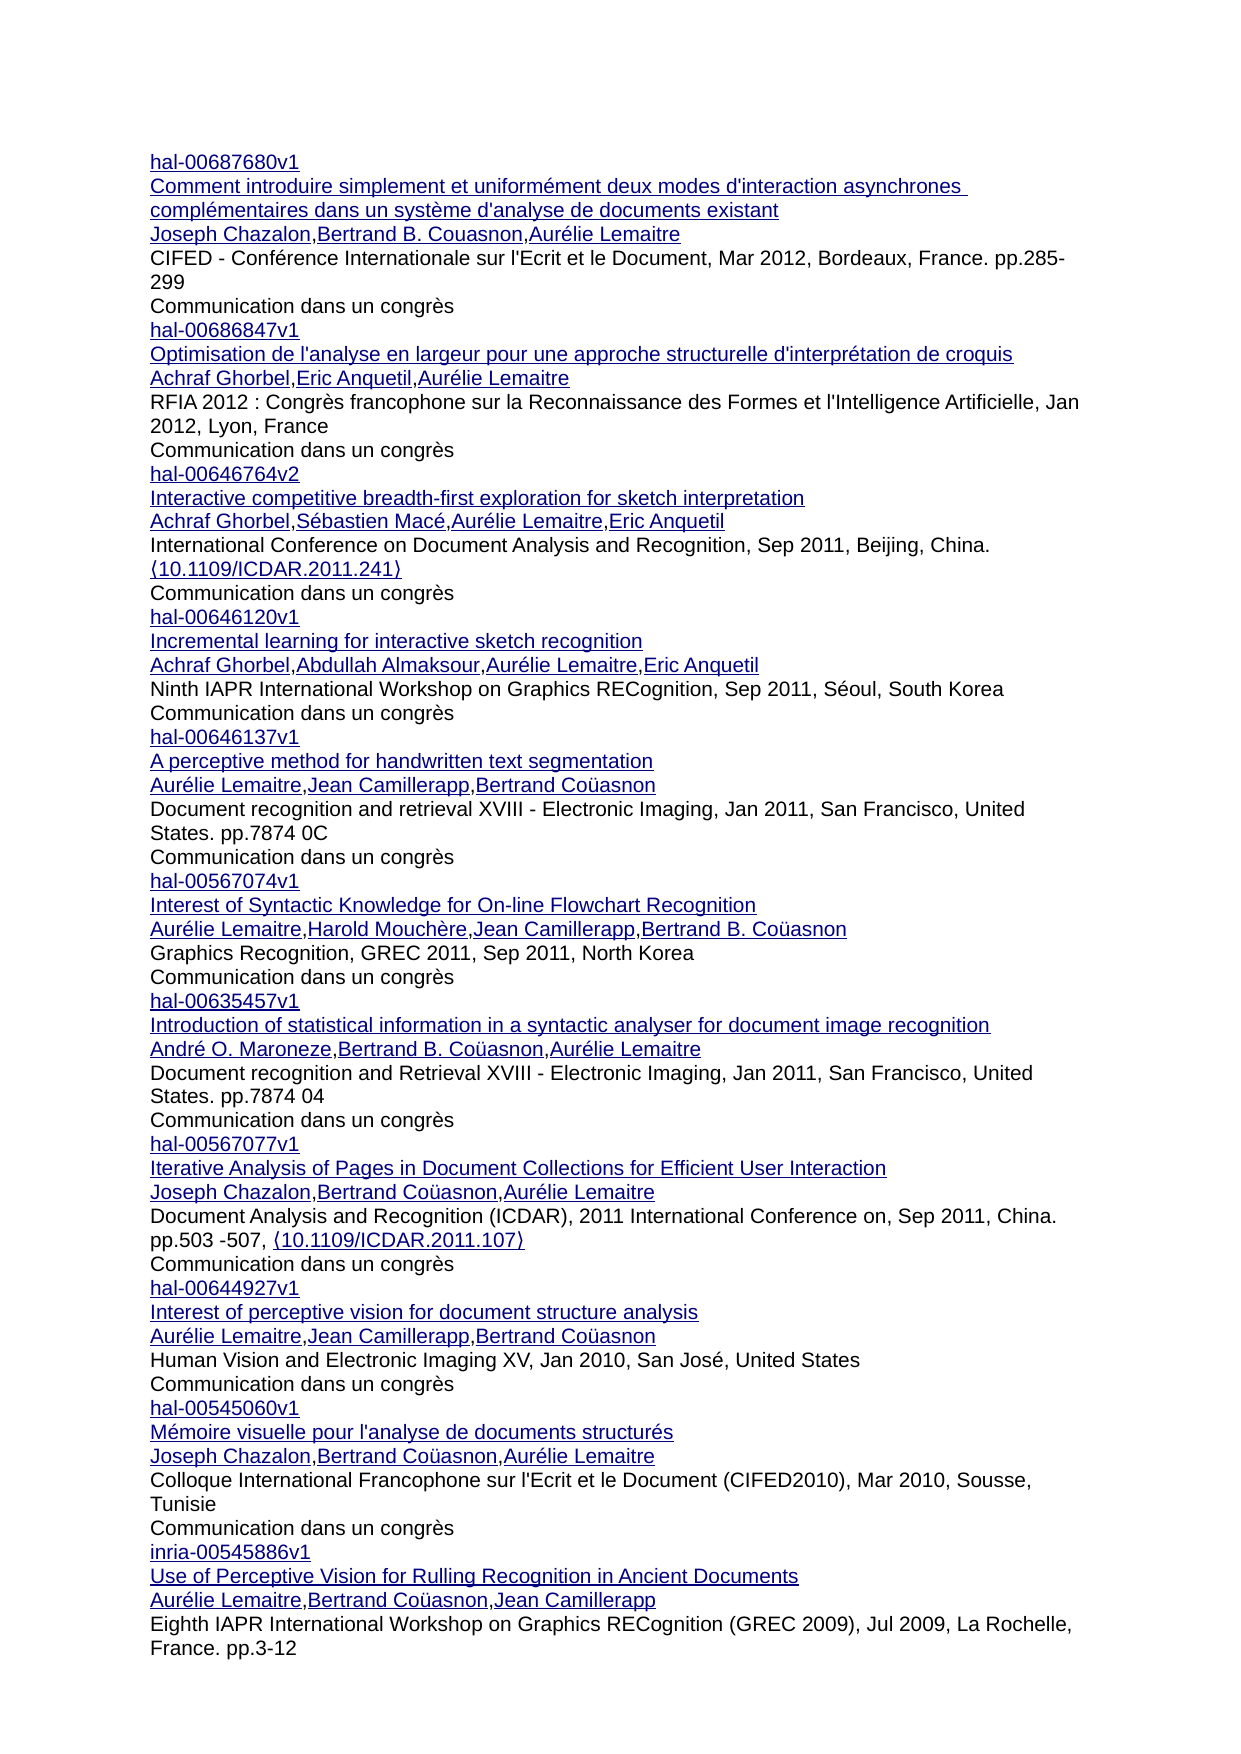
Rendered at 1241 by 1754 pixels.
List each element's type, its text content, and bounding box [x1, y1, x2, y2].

table_cell Use of Perceptive Vision for Rulling Recognition in Ancient Documents Aurélie Lemaitre,Bertrand Coüasnon,Jean Camillerapp Eighth IAPR International Workshop on Graphics RECognition (GREC 2009), Jul 2009, La Rochelle, France. pp.3-12 [150, 1564, 1090, 1659]
table_cell Mémoire visuelle pour l'analyse de documents structurés Joseph Chazalon,Bertrand Coüasnon,Aurélie Lemaitre Colloque International Francophone sur l'Ecrit et le Document (CIFED2010), Mar 2010, Sousse, Tunisie Communication dans un congrès inria-00545886v1 [150, 1420, 1090, 1563]
table_cell Interest of perceptive vision for document structure analysis Aurélie Lemaitre,Jean Camillerapp,Bertrand Coüasnon Human Vision and Electronic Imaging XV, Jan 2010, San José, United States Communication dans un congrès hal-00545060v1 [150, 1300, 1090, 1420]
table_cell Optimisation de l'analyse en largeur pour une approche structurelle d'interprétation de croquis Achraf Ghorbel,Eric Anquetil,Aurélie Lemaitre RFIA 2012 : Congrès francophone sur la Reconnaissance des Formes et l'Intelligence Artificielle, Jan 2012, Lyon, France Communication dans un congrès hal-00646764v2 [150, 342, 1090, 485]
table_cell Interactive competitive breadth-first exploration for sketch interpretation Achraf Ghorbel,Sébastien Macé,Aurélie Lemaitre,Eric Anquetil International Conference on Document Analysis and Recognition, Sep 2011, Beijing, China. ⟨10.1109/ICDAR.2011.241⟩ Communication dans un congrès hal-00646120v1 [150, 485, 1090, 629]
table_cell Interest of Syntactic Knowledge for On-line Flowchart Recognition Aurélie Lemaitre,Harold Mouchère,Jean Camillerapp,Bertrand B. Coüasnon Graphics Recognition, GREC 2011, Sep 2011, North Korea Communication dans un congrès hal-00635457v1 [150, 893, 1090, 1012]
table_cell hal-00687680v1 [150, 150, 1090, 174]
table_cell Iterative Analysis of Pages in Document Collections for Efficient User Interaction Joseph Chazalon,Bertrand Coüasnon,Aurélie Lemaitre Document Analysis and Recognition (ICDAR), 2011 International Conference on, Sep 2011, China. pp.503 -507, ⟨10.1109/ICDAR.2011.107⟩ Communication dans un congrès hal-00644927v1 [150, 1156, 1090, 1300]
table_cell Comment introduire simplement et uniformément deux modes d'interaction asynchrones complémentaires dans un système d'analyse de documents existant Joseph Chazalon,Bertrand B. Couasnon,Aurélie Lemaitre CIFED - Conférence Internationale sur l'Ecrit et le Document, Mar 2012, Bordeaux, France. pp.285-299 Communication dans un congrès hal-00686847v1 [150, 174, 1090, 342]
table_cell Incremental learning for interactive sketch recognition Achraf Ghorbel,Abdullah Almaksour,Aurélie Lemaitre,Eric Anquetil Ninth IAPR International Workshop on Graphics RECognition, Sep 2011, Séoul, South Korea Communication dans un congrès hal-00646137v1 [150, 629, 1090, 749]
table_cell Introduction of statistical information in a syntactic analyser for document image recognition André O. Maroneze,Bertrand B. Coüasnon,Aurélie Lemaitre Document recognition and Retrieval XVIII - Electronic Imaging, Jan 2011, San Francisco, United States. pp.7874 04 Communication dans un congrès hal-00567077v1 [150, 1013, 1090, 1156]
table_cell A perceptive method for handwritten text segmentation Aurélie Lemaitre,Jean Camillerapp,Bertrand Coüasnon Document recognition and retrieval XVIII - Electronic Imaging, Jan 2011, San Francisco, United States. pp.7874 0C Communication dans un congrès hal-00567074v1 [150, 749, 1090, 893]
